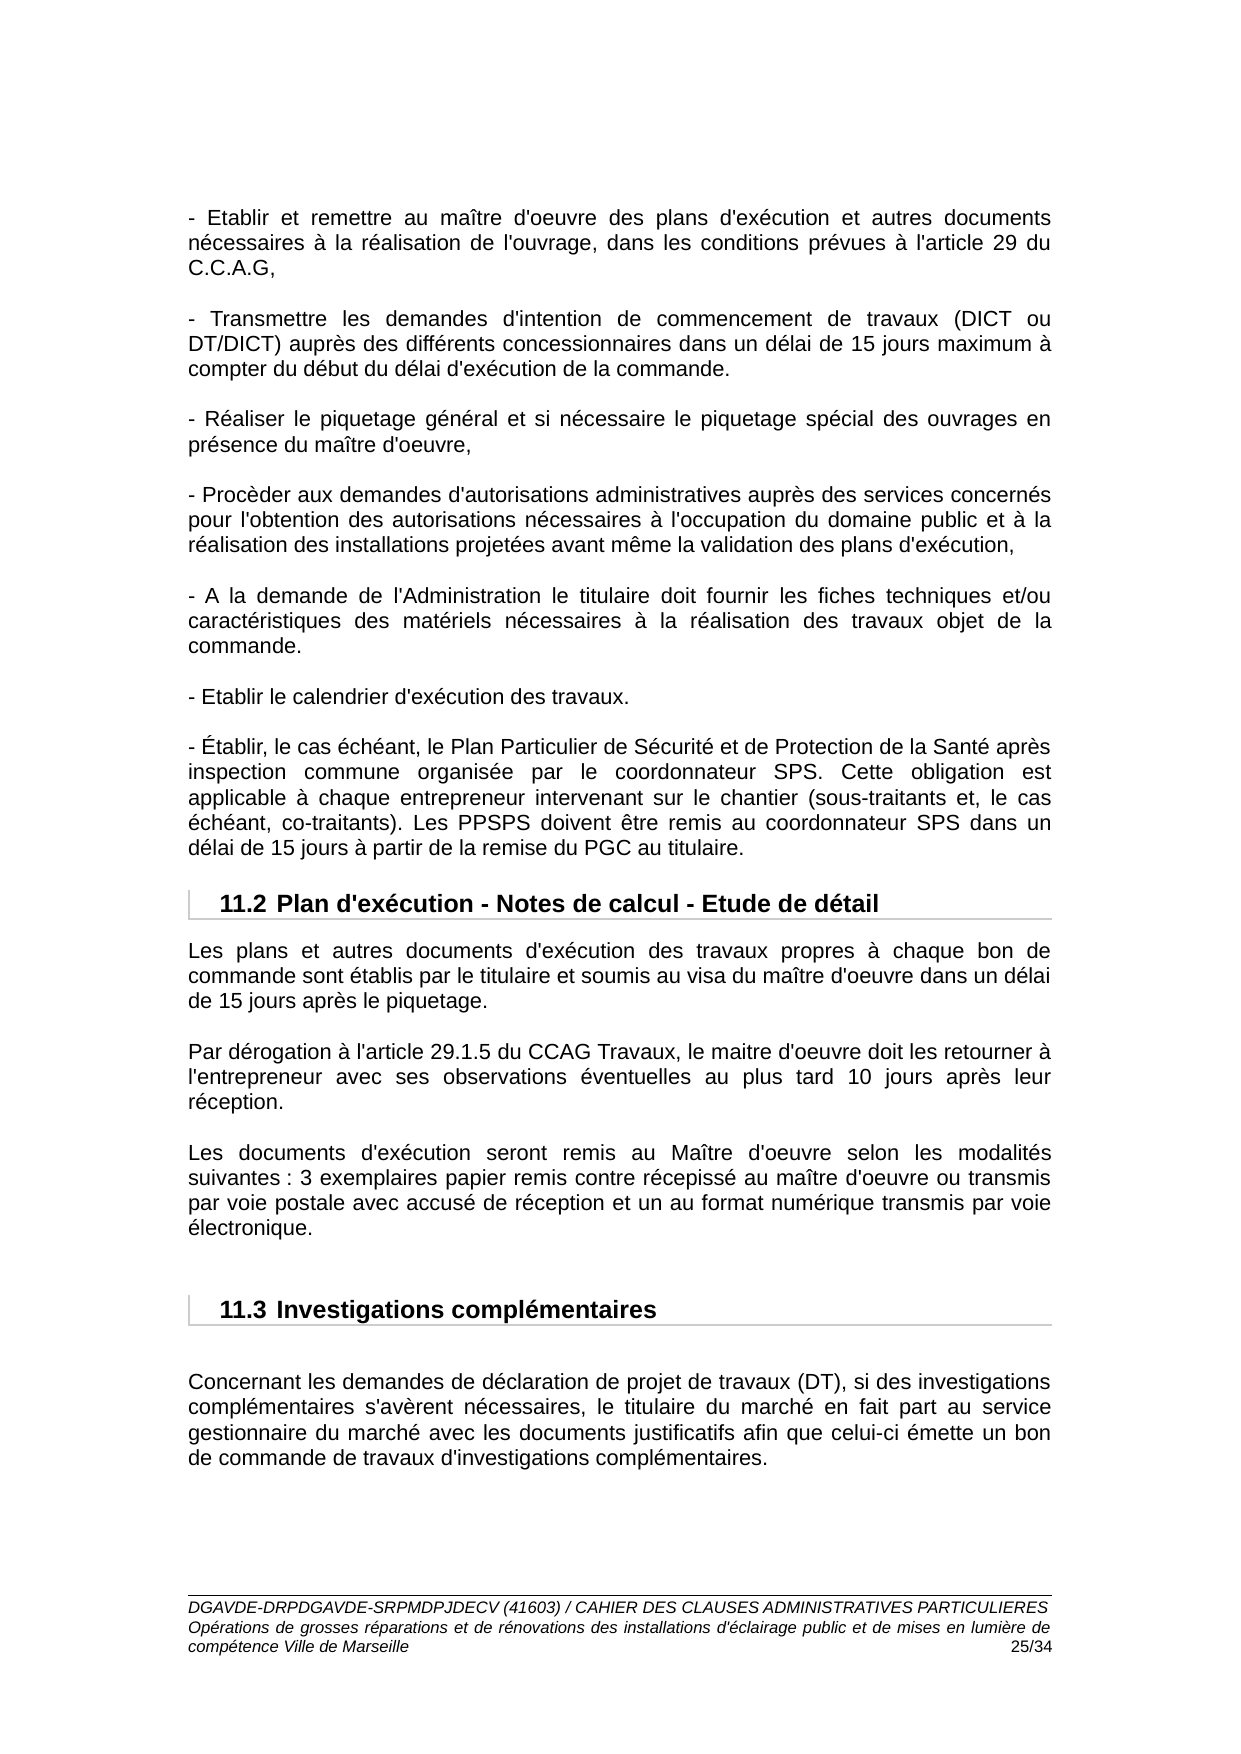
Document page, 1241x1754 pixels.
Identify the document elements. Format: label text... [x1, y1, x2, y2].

subtitle Plan d'exécution - Notes de calcul - Etude de détail [188, 889, 1052, 918]
subtitle Investigations complémentaires [190, 1295, 1052, 1324]
text Concernant les demandes de déclaration de projet de travaux (DT), si des investigations complémentaires s'avèrent nécessaires, le titulaire du marché en fait part au service gestionnaire du marché avec les documents justificatifs afin que celui-ci émette un bon de commande de travaux d'investigations complémentaires. [188, 1369, 1052, 1470]
text - Etablir et remettre au maître d'oeuvre des plans d'exécution et autres documents nécessaires à la réalisation de l'ouvrage, dans les conditions prévues à l'article 29 du C.C.A.G, [188, 204, 1052, 280]
text Les documents d'exécution seront remis au Maître d'oeuvre selon les modalités suivantes : 3 exemplaires papier remis contre récepissé au maître d'oeuvre ou transmis par voie postale avec accusé de réception et un au format numérique transmis par voie électronique. [188, 1140, 1052, 1241]
text - A la demande de l'Administration le titulaire doit fournir les fiches techniques et/ou caractéristiques des matériels nécessaires à la réalisation des travaux objet de la commande. [188, 583, 1052, 658]
text - Procèder aux demandes d'autorisations administratives auprès des services concernés pour l'obtention des autorisations nécessaires à l'occupation du domaine public et à la réalisation des installations projetées avant même la validation des plans d'exécution, [188, 482, 1052, 557]
text Par dérogation à l'article 29.1.5 du CCAG Travaux, le maitre d'oeuvre doit les retourner à l'entrepreneur avec ses observations éventuelles au plus tard 10 jours après leur réception. [188, 1039, 1052, 1114]
text - Réaliser le piquetage général et si nécessaire le piquetage spécial des ouvrages en présence du maître d'oeuvre, [188, 406, 1052, 457]
text - Établir, le cas échéant, le Plan Particulier de Sécurité et de Protection de la Santé après inspection commune organisée par le coordonnateur SPS. Cette obligation est applicable à chaque entrepreneur intervenant sur le chantier (sous-traitants et, le cas échéant, co-traitants). Les PPSPS doivent être remis au coordonnateur SPS dans un délai de 15 jours à partir de la remise du PGC au titulaire. [188, 734, 1052, 860]
text - Etablir le calendrier d'exécution des travaux. [188, 683, 1052, 709]
text - Transmettre les demandes d'intention de commencement de travaux (DICT ou DT/DICT) auprès des différents concessionnaires dans un délai de 15 jours maximum à compter du début du délai d'exécution de la commande. [188, 305, 1052, 381]
text Les plans et autres documents d'exécution des travaux propres à chaque bon de commande sont établis par le titulaire et soumis au visa du maître d'oeuvre dans un délai de 15 jours après le piquetage. [188, 938, 1052, 1014]
